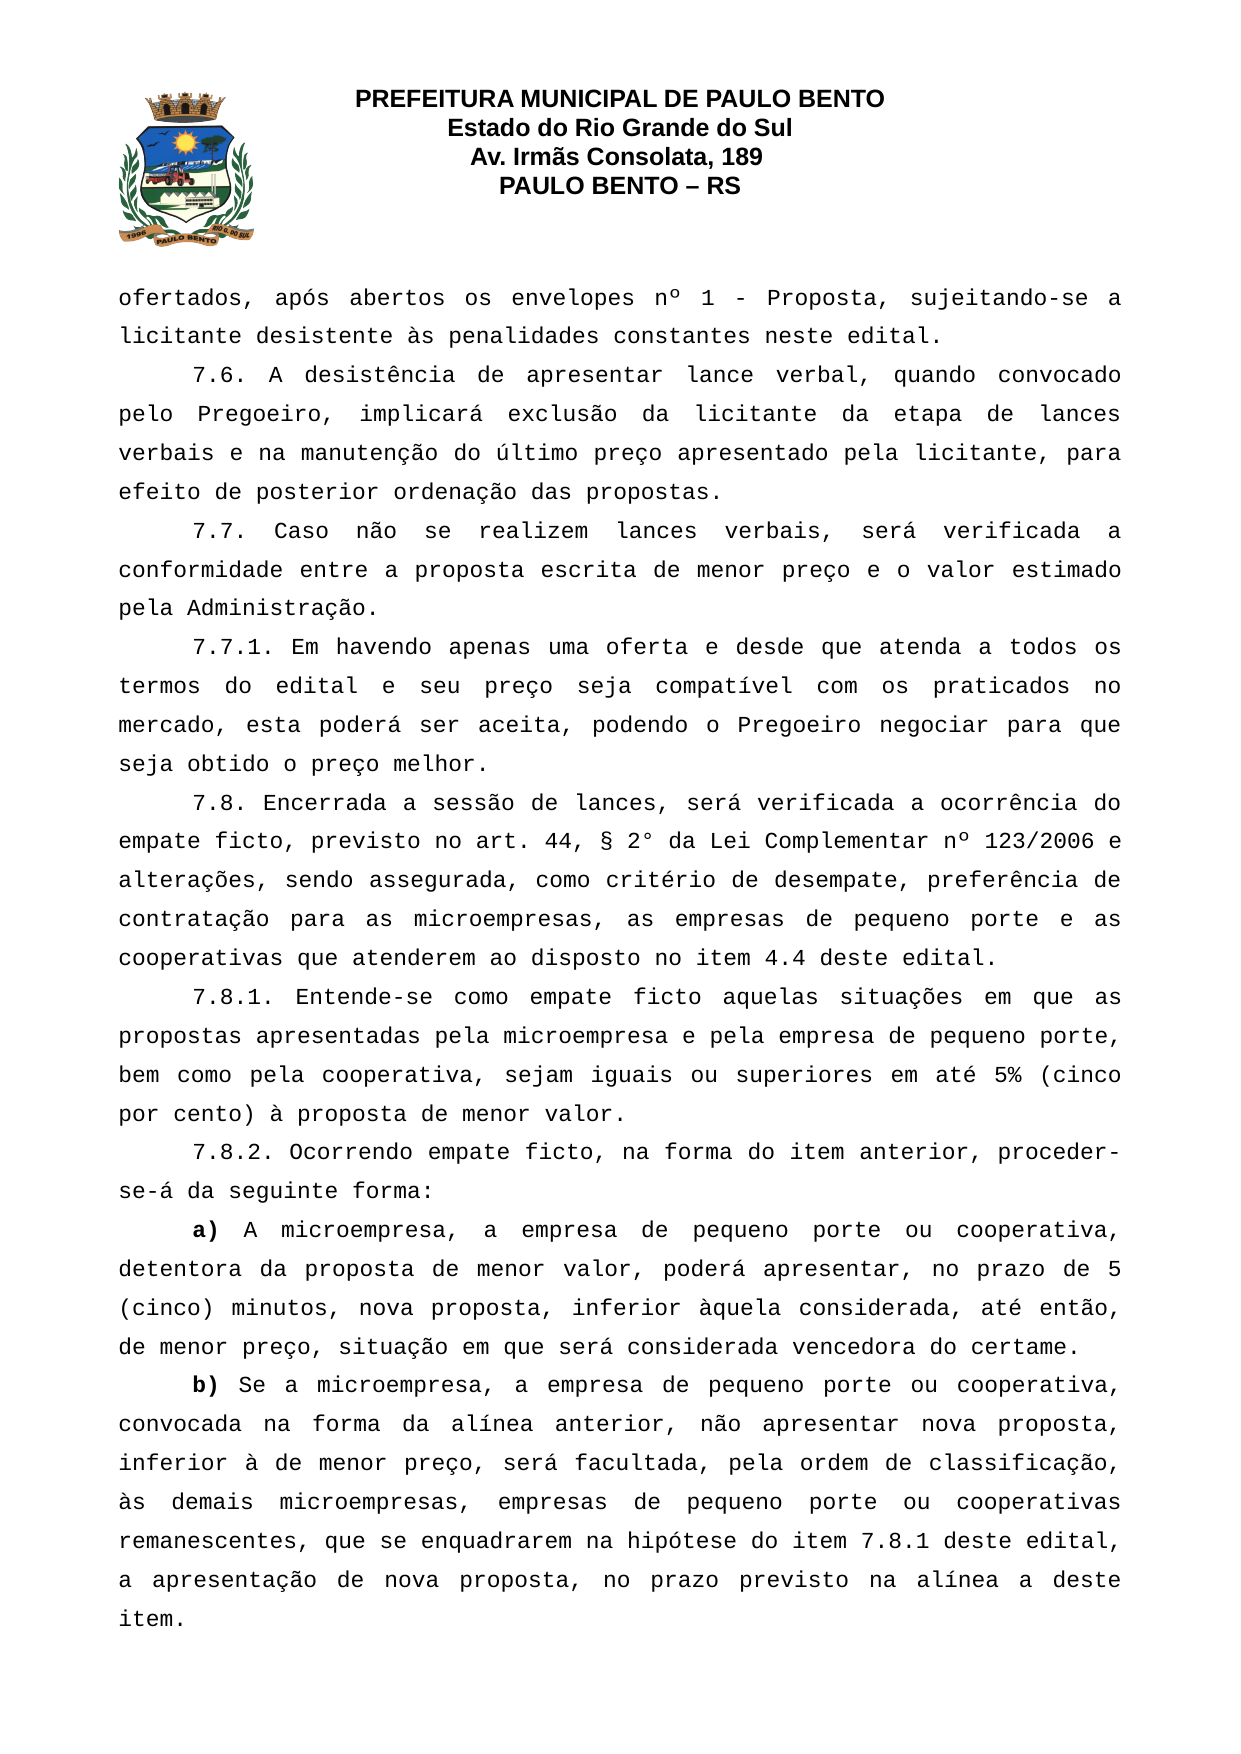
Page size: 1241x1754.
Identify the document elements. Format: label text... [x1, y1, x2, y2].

text 7.8.1. Entende-se como empate ficto aquelas situações em que as propostas apresentadas pela microempresa e pela empresa de pequeno porte, bem como pela cooperativa, sejam iguais ou superiores em até 5% (cinco por cento) à proposta de menor valor. [118, 985, 1122, 1128]
text ofertados, após abertos os envelopes nº 1 - Proposta, sujeitando-se a licitante desistente às penalidades constantes neste edital. [118, 286, 1122, 351]
text 7.6. A desistência de apresentar lance verbal, quando convocado pelo Pregoeiro, implicará exclusão da licitante da etapa de lances verbais e na manutenção do último preço apresentado pela licitante, para efeito de posterior ordenação das propostas. [118, 364, 1122, 506]
text 7.8.2. Ocorrendo empate ficto, na forma do item anterior, proceder-se-á da seguinte forma: [118, 1141, 1122, 1206]
text b) Se a microempresa, a empresa de pequeno porte ou cooperativa, convocada na forma da alínea anterior, não apresentar nova proposta, inferior à de menor preço, será facultada, pela ordem de classificação, às demais microempresas, empresas de pequeno porte ou cooperativas remanescentes, que se enquadrarem na hipótese do item 7.8.1 deste edital, a apresentação de nova proposta, no prazo previsto na alínea a deste item. [118, 1374, 1122, 1633]
text 7.8. Encerrada a sessão de lances, será verificada a ocorrência do empate ficto, previsto no art. 44, § 2° da Lei Complementar nº 123/2006 e alterações, sendo assegurada, como critério de desempate, preferência de contratação para as microempresas, as empresas de pequeno porte e as cooperativas que atenderem ao disposto no item 4.4 deste edital. [118, 791, 1122, 972]
text 7.7. Caso não se realizem lances verbais, será verificada a conformidade entre a proposta escrita de menor preço e o valor estimado pela Administração. [118, 519, 1122, 623]
picture [118, 91, 254, 247]
text 7.7.1. Em havendo apenas uma oferta e desde que atenda a todos os termos do edital e seu preço seja compatível com os praticados no mercado, esta poderá ser aceita, podendo o Pregoeiro negociar para que seja obtido o preço melhor. [118, 636, 1122, 778]
text a) A microempresa, a empresa de pequeno porte ou cooperativa, detentora da proposta de menor valor, poderá apresentar, no prazo de 5 (cinco) minutos, nova proposta, inferior àquela considerada, até então, de menor preço, situação em que será considerada vencedora do certame. [118, 1218, 1122, 1361]
